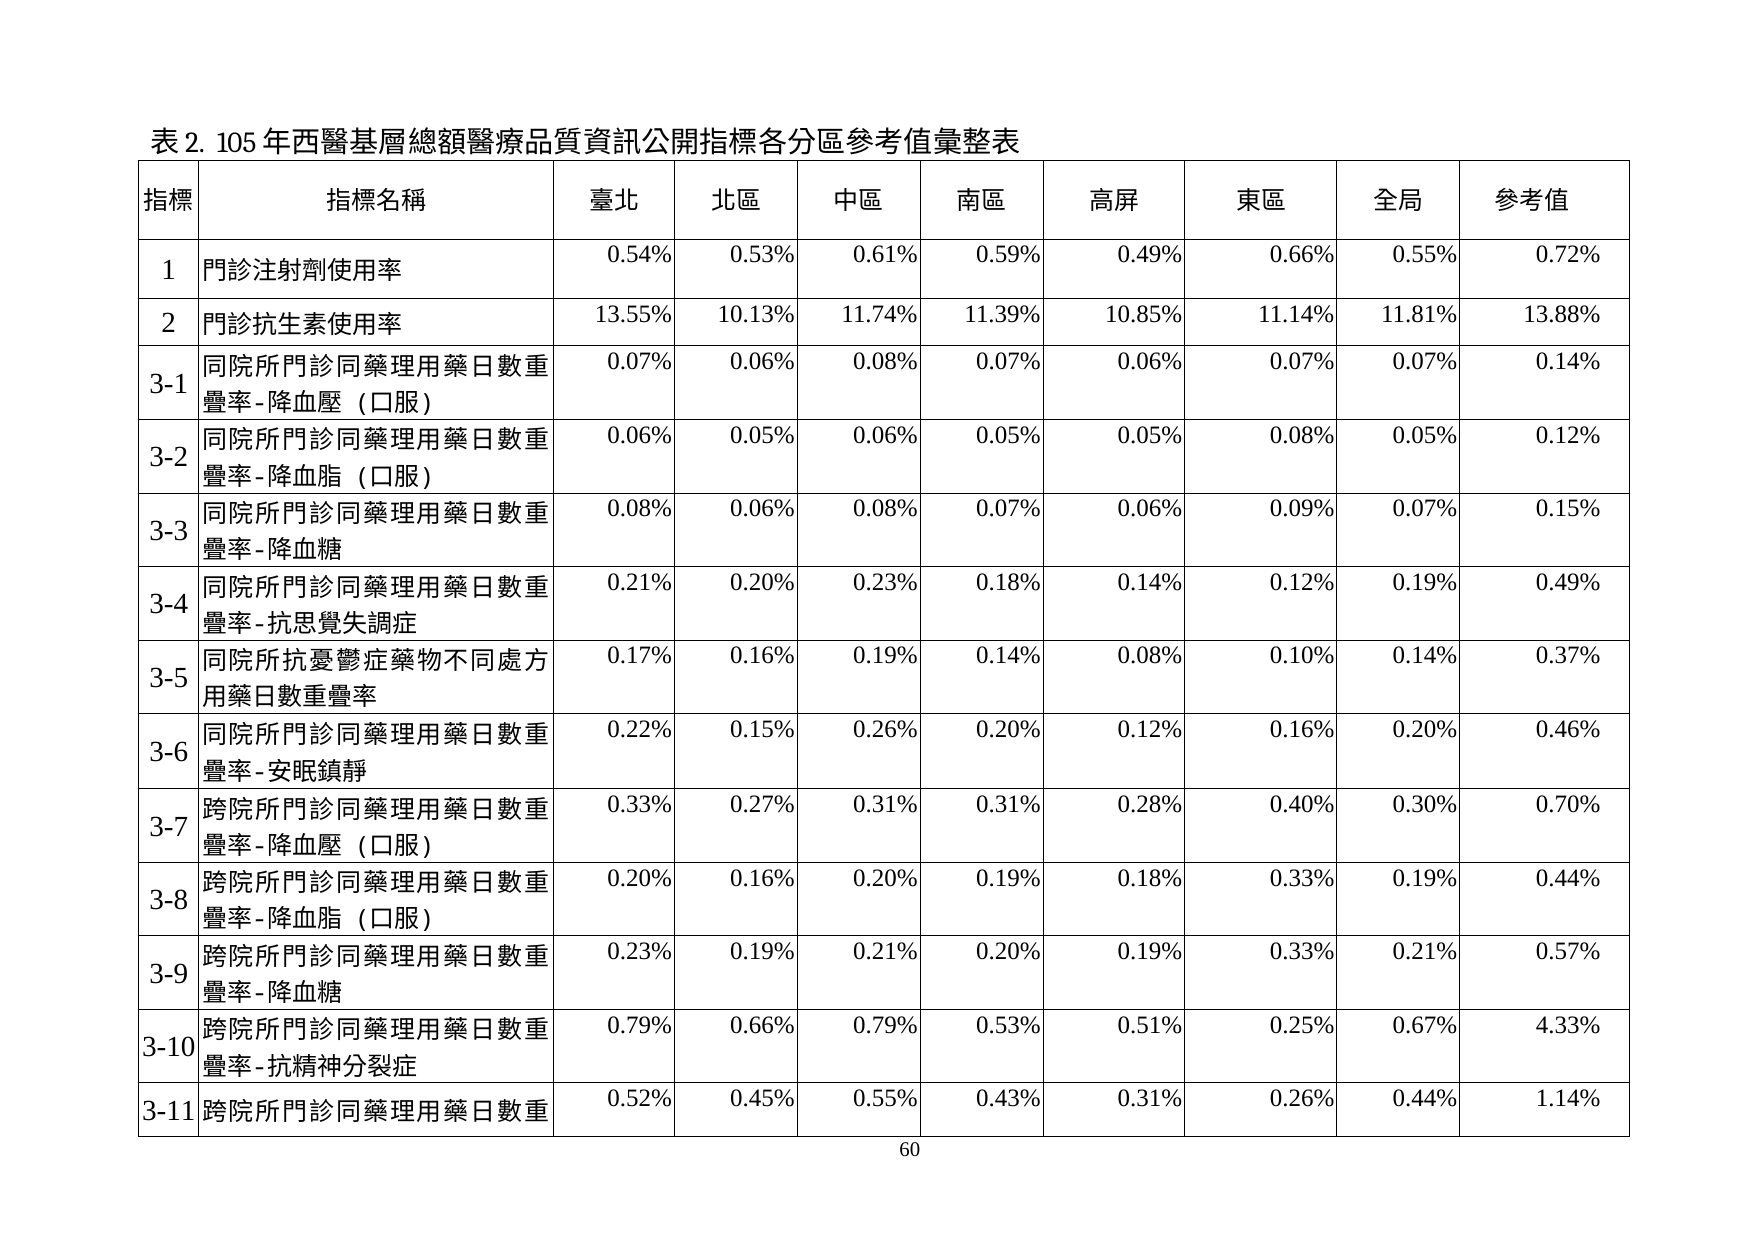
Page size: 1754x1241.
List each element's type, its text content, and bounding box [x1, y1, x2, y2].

table_cell 0.05% [1337, 420, 1459, 492]
table_cell 0.08% [554, 494, 674, 566]
table_cell 11.81% [1337, 299, 1459, 345]
table_cell 0.54% [554, 240, 674, 298]
table_cell 0.16% [675, 641, 797, 713]
table_cell 0.19% [1337, 863, 1459, 935]
table_cell 3-3 [139, 494, 198, 566]
table_header 東區 [1185, 161, 1336, 238]
table_cell 0.08% [798, 346, 920, 419]
table_cell 0.20% [921, 936, 1043, 1009]
table_cell 門診注射劑使用率 [199, 240, 553, 298]
table_cell 0.55% [1337, 240, 1459, 298]
table_cell 3-6 [139, 714, 198, 788]
table_header 南區 [921, 161, 1043, 238]
table_cell 0.07% [1337, 494, 1459, 566]
table_cell 0.59% [921, 240, 1043, 298]
table_cell 10.13% [675, 299, 797, 345]
table_cell 0.21% [554, 567, 674, 639]
table_cell 0.16% [675, 863, 797, 935]
table_header 全局 [1337, 161, 1459, 238]
table_cell 0.28% [1044, 789, 1184, 862]
table_cell 0.53% [675, 240, 797, 298]
table_cell 0.05% [921, 420, 1043, 492]
table_cell 跨院所門診同藥理用藥日數重疊率-降血壓 (口服) [199, 789, 553, 862]
table_cell 門診抗生素使用率 [199, 299, 553, 345]
table_cell 跨院所門診同藥理用藥日數重疊率-降血脂 (口服) [199, 863, 553, 935]
table_cell 0.70% [1460, 789, 1629, 862]
table_cell 0.20% [554, 863, 674, 935]
table_cell 0.33% [1185, 936, 1336, 1009]
table_cell 0.06% [798, 420, 920, 492]
table_cell 0.05% [1044, 420, 1184, 492]
table_cell 0.27% [675, 789, 797, 862]
table_cell 0.19% [798, 641, 920, 713]
table_header 中區 [798, 161, 920, 238]
table_cell 0.20% [798, 863, 920, 935]
table_cell 0.07% [1337, 346, 1459, 419]
table_cell 同院所門診同藥理用藥日數重疊率-安眠鎮靜 [199, 714, 553, 788]
table_cell 0.25% [1185, 1010, 1336, 1082]
table_cell 0.31% [921, 789, 1043, 862]
table_cell 2 [139, 299, 198, 345]
table_cell 0.49% [1460, 567, 1629, 639]
table_cell 0.06% [675, 346, 797, 419]
table_cell 0.09% [1185, 494, 1336, 566]
table_cell 0.17% [554, 641, 674, 713]
table_cell 3-4 [139, 567, 198, 639]
table_cell 3-9 [139, 936, 198, 1009]
table_cell 0.72% [1460, 240, 1629, 298]
table_cell 0.06% [675, 494, 797, 566]
table_cell 0.08% [1044, 641, 1184, 713]
table_cell 0.19% [1044, 936, 1184, 1009]
table_cell 0.61% [798, 240, 920, 298]
table_cell 同院所抗憂鬱症藥物不同處方用藥日數重疊率 [199, 641, 553, 713]
table_cell 0.18% [1044, 863, 1184, 935]
table_cell 3-1 [139, 346, 198, 419]
table_cell 13.88% [1460, 299, 1629, 345]
table_cell 0.45% [675, 1083, 797, 1136]
table_cell 0.19% [1337, 567, 1459, 639]
table_cell 0.20% [1337, 714, 1459, 788]
table_cell 0.21% [1337, 936, 1459, 1009]
table_cell 3-8 [139, 863, 198, 935]
table_cell 0.46% [1460, 714, 1629, 788]
table_cell 0.12% [1185, 567, 1336, 639]
table_header 高屏 [1044, 161, 1184, 238]
table_cell 0.26% [798, 714, 920, 788]
table_cell 0.15% [675, 714, 797, 788]
table_cell 0.07% [554, 346, 674, 419]
table_cell 11.74% [798, 299, 920, 345]
table_cell 0.14% [921, 641, 1043, 713]
table_cell 0.14% [1044, 567, 1184, 639]
table_cell 0.66% [675, 1010, 797, 1082]
table_cell 0.06% [554, 420, 674, 492]
table_cell 0.67% [1337, 1010, 1459, 1082]
table_cell 0.57% [1460, 936, 1629, 1009]
table_cell 0.31% [1044, 1083, 1184, 1136]
table_cell 0.51% [1044, 1010, 1184, 1082]
table_cell 13.55% [554, 299, 674, 345]
table_cell 0.08% [1185, 420, 1336, 492]
table_cell 0.08% [798, 494, 920, 566]
table_cell 0.10% [1185, 641, 1336, 713]
table_header 參考值 [1460, 161, 1629, 238]
table_cell 3-10 [139, 1010, 198, 1082]
table_cell 同院所門診同藥理用藥日數重疊率-抗思覺失調症 [199, 567, 553, 639]
table_cell 4.33% [1460, 1010, 1629, 1082]
table_cell 0.33% [1185, 863, 1336, 935]
table_cell 0.40% [1185, 789, 1336, 862]
table_cell 0.07% [921, 494, 1043, 566]
table_header 臺北 [554, 161, 674, 238]
table_cell 3-5 [139, 641, 198, 713]
table_cell 0.05% [675, 420, 797, 492]
table_cell 3-2 [139, 420, 198, 492]
table_cell 跨院所門診同藥理用藥日數重疊率-降血糖 [199, 936, 553, 1009]
table_cell 0.23% [798, 567, 920, 639]
table_cell 0.33% [554, 789, 674, 862]
table_cell 0.43% [921, 1083, 1043, 1136]
table_cell 1.14% [1460, 1083, 1629, 1136]
table_cell 0.14% [1460, 346, 1629, 419]
table_cell 10.85% [1044, 299, 1184, 345]
table_cell 0.15% [1460, 494, 1629, 566]
table_cell 0.07% [921, 346, 1043, 419]
table_cell 0.66% [1185, 240, 1336, 298]
table_cell 0.07% [1185, 346, 1336, 419]
table_cell 3-7 [139, 789, 198, 862]
table_header 指標名稱 [199, 161, 553, 238]
table_cell 0.19% [675, 936, 797, 1009]
table_cell 0.06% [1044, 494, 1184, 566]
table_cell 0.16% [1185, 714, 1336, 788]
table_cell 0.19% [921, 863, 1043, 935]
table_cell 同院所門診同藥理用藥日數重疊率-降血脂 (口服) [199, 420, 553, 492]
table_cell 1 [139, 240, 198, 298]
table_cell 0.23% [554, 936, 674, 1009]
table_cell 11.39% [921, 299, 1043, 345]
table_cell 0.26% [1185, 1083, 1336, 1136]
table_cell 0.49% [1044, 240, 1184, 298]
subtitle 表2. 105年西醫基層總額醫療品質資訊公開指標各分區參考值彙整表 [150, 118, 1669, 160]
table_cell 0.52% [554, 1083, 674, 1136]
table_cell 同院所門診同藥理用藥日數重疊率-降血壓 (口服) [199, 346, 553, 419]
table_cell 0.31% [798, 789, 920, 862]
table_cell 11.14% [1185, 299, 1336, 345]
table_cell 0.55% [798, 1083, 920, 1136]
table_cell 0.20% [675, 567, 797, 639]
table_cell 0.44% [1337, 1083, 1459, 1136]
table_cell 跨院所門診同藥理用藥日數重 [199, 1083, 553, 1136]
table_cell 0.18% [921, 567, 1043, 639]
table_cell 0.79% [554, 1010, 674, 1082]
table_cell 0.30% [1337, 789, 1459, 862]
table_cell 0.06% [1044, 346, 1184, 419]
table_cell 0.53% [921, 1010, 1043, 1082]
table_header 指標 [139, 161, 198, 238]
table_header 北區 [675, 161, 797, 238]
table_cell 0.20% [921, 714, 1043, 788]
table_cell 0.44% [1460, 863, 1629, 935]
table_cell 0.79% [798, 1010, 920, 1082]
table_cell 0.14% [1337, 641, 1459, 713]
table_cell 0.22% [554, 714, 674, 788]
table_cell 跨院所門診同藥理用藥日數重疊率-抗精神分裂症 [199, 1010, 553, 1082]
table_cell 0.21% [798, 936, 920, 1009]
table_cell 0.12% [1460, 420, 1629, 492]
table_cell 同院所門診同藥理用藥日數重疊率-降血糖 [199, 494, 553, 566]
table_cell 0.37% [1460, 641, 1629, 713]
table_cell 0.12% [1044, 714, 1184, 788]
table_cell 3-11 [139, 1083, 198, 1136]
